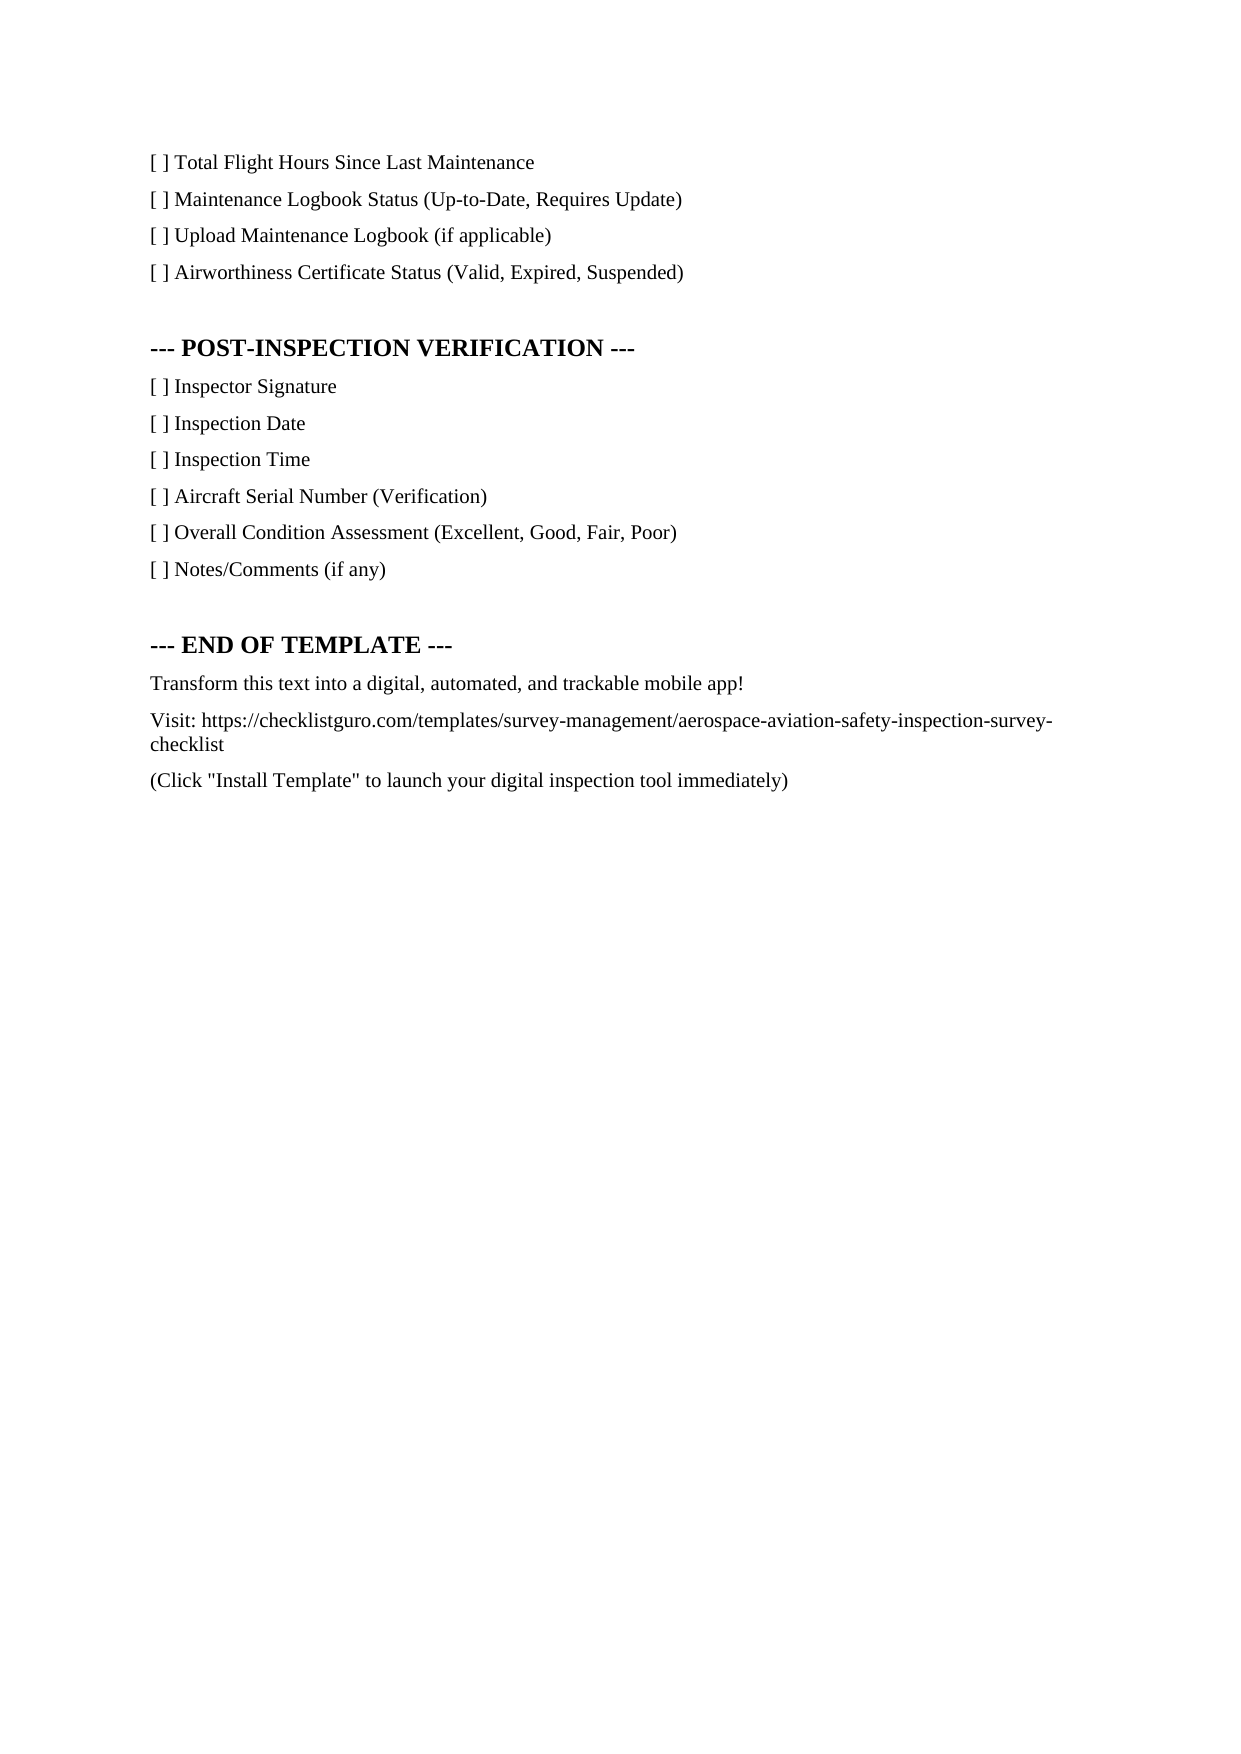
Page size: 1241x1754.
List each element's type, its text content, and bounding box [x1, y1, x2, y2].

text [ ] Upload Maintenance Logbook (if applicable) [150, 223, 1090, 247]
text [ ] Aircraft Serial Number (Verification) [150, 484, 1090, 508]
text [ ] Inspection Date [150, 411, 1090, 435]
text [ ] Airworthiness Certificate Status (Valid, Expired, Suspended) [150, 260, 1090, 284]
text [ ] Inspector Signature [150, 374, 1090, 398]
text [ ] Overall Condition Assessment (Excellent, Good, Fair, Poor) [150, 520, 1090, 544]
text [ ] Inspection Time [150, 447, 1090, 471]
text --- POST-INSPECTION VERIFICATION --- [150, 333, 1090, 362]
text Visit: https://checklistguro.com/templates/survey-management/aerospace-aviation-safety-inspection-survey-checklist [150, 708, 1090, 756]
text [ ] Notes/Comments (if any) [150, 557, 1090, 581]
text --- END OF TEMPLATE --- [150, 630, 1090, 659]
text Transform this text into a digital, automated, and trackable mobile app! [150, 671, 1090, 695]
text (Click "Install Template" to launch your digital inspection tool immediately) [150, 768, 1090, 792]
text [ ] Maintenance Logbook Status (Up-to-Date, Requires Update) [150, 187, 1090, 211]
text [ ] Total Flight Hours Since Last Maintenance [150, 150, 1090, 174]
